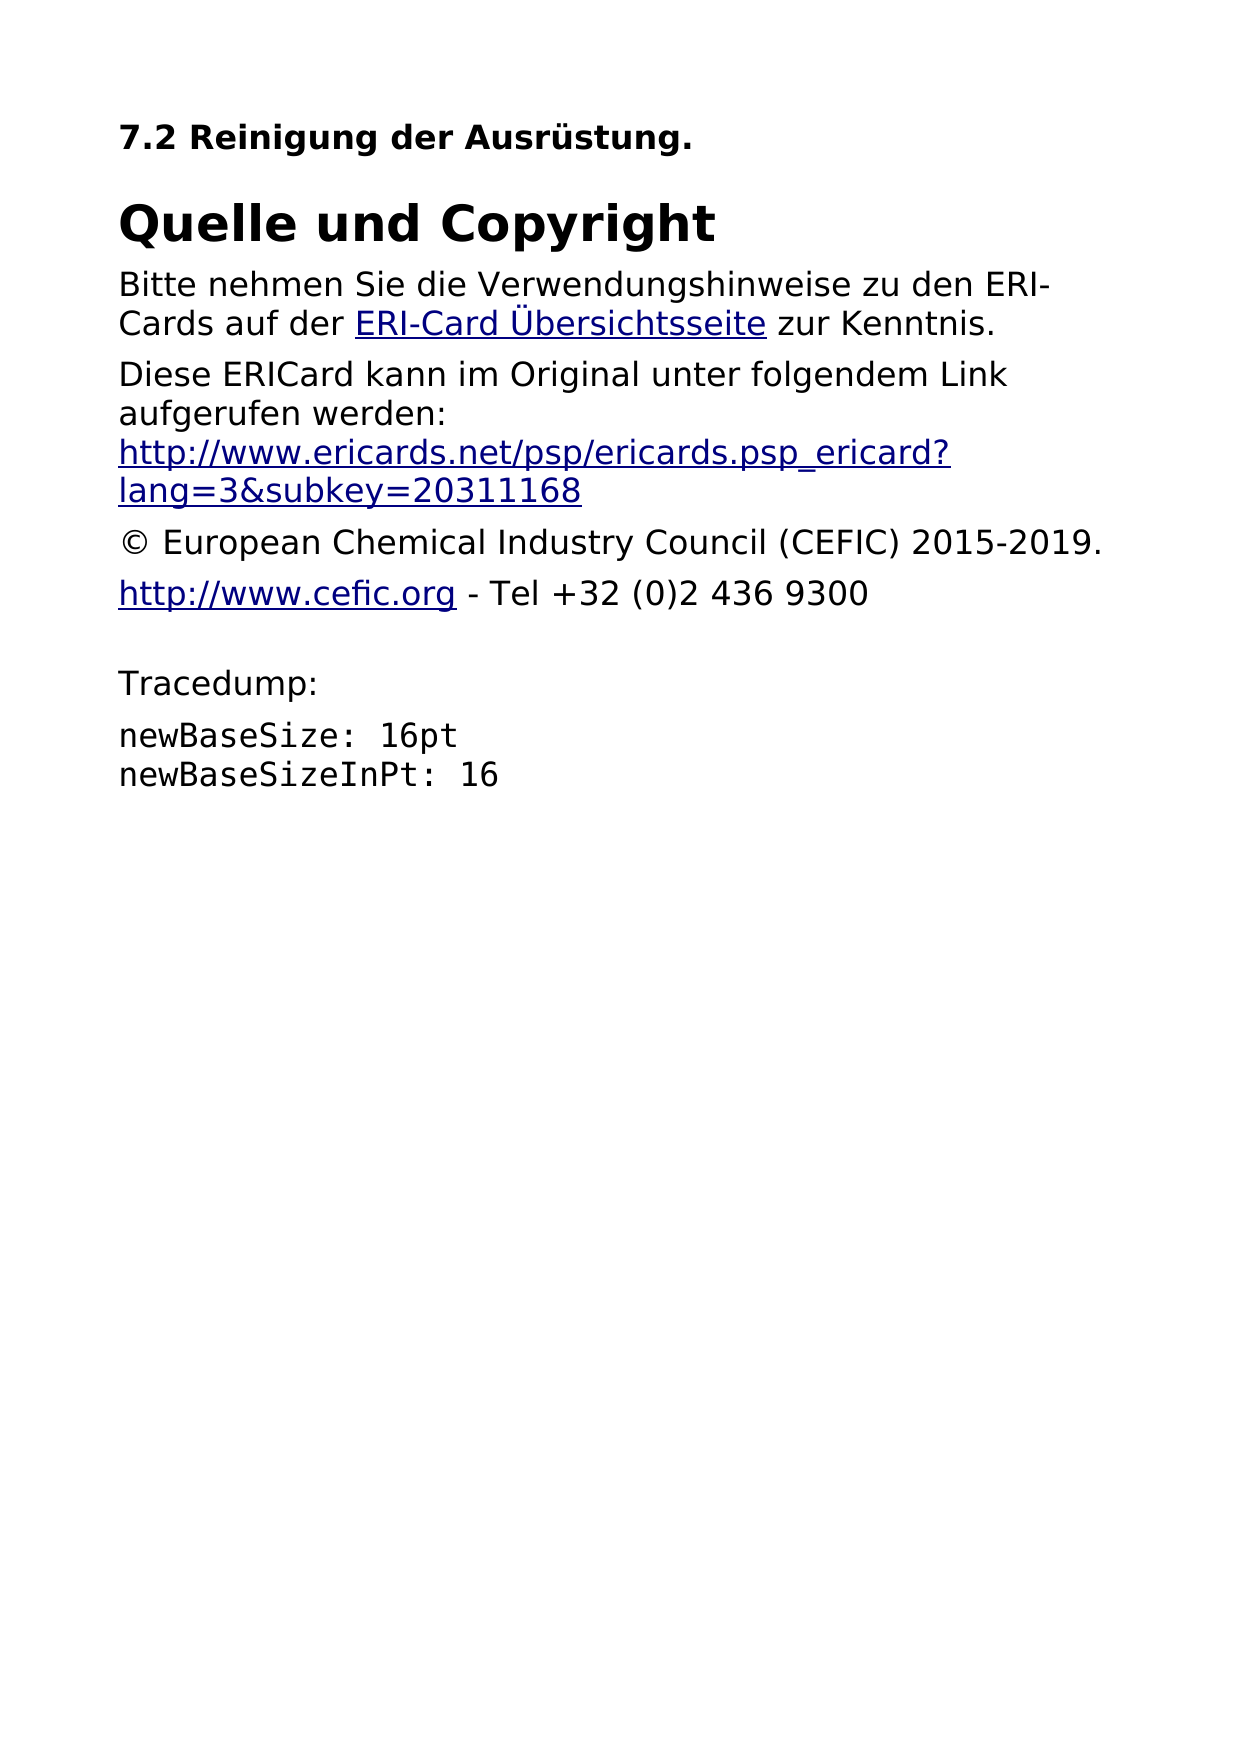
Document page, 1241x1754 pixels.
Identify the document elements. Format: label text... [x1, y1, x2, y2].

text Bitte nehmen Sie die Verwendungshinweise zu den ERI-Cards auf der ERI-Card Übersichtsseite zur Kenntnis. [118, 265, 1122, 343]
text © European Chemical Industry Council (CEFIC) 2015-2019. [118, 523, 1122, 562]
subtitle 7.2 Reinigung der Ausrüstung. [118, 118, 1122, 157]
text http://www.cefic.org - Tel +32 (0)2 436 9300 [118, 575, 1122, 613]
text Tracedump: [118, 626, 1122, 704]
subtitle Quelle und Copyright [118, 194, 1122, 253]
text Diese ERICard kann im Original unter folgendem Link aufgerufen werden: http://www.ericards.net/psp/ericards.psp_ericard?lang=3&subkey=20311168 [118, 355, 1122, 511]
text newBaseSize: 16pt newBaseSizeInPt: 16 [118, 716, 1122, 794]
